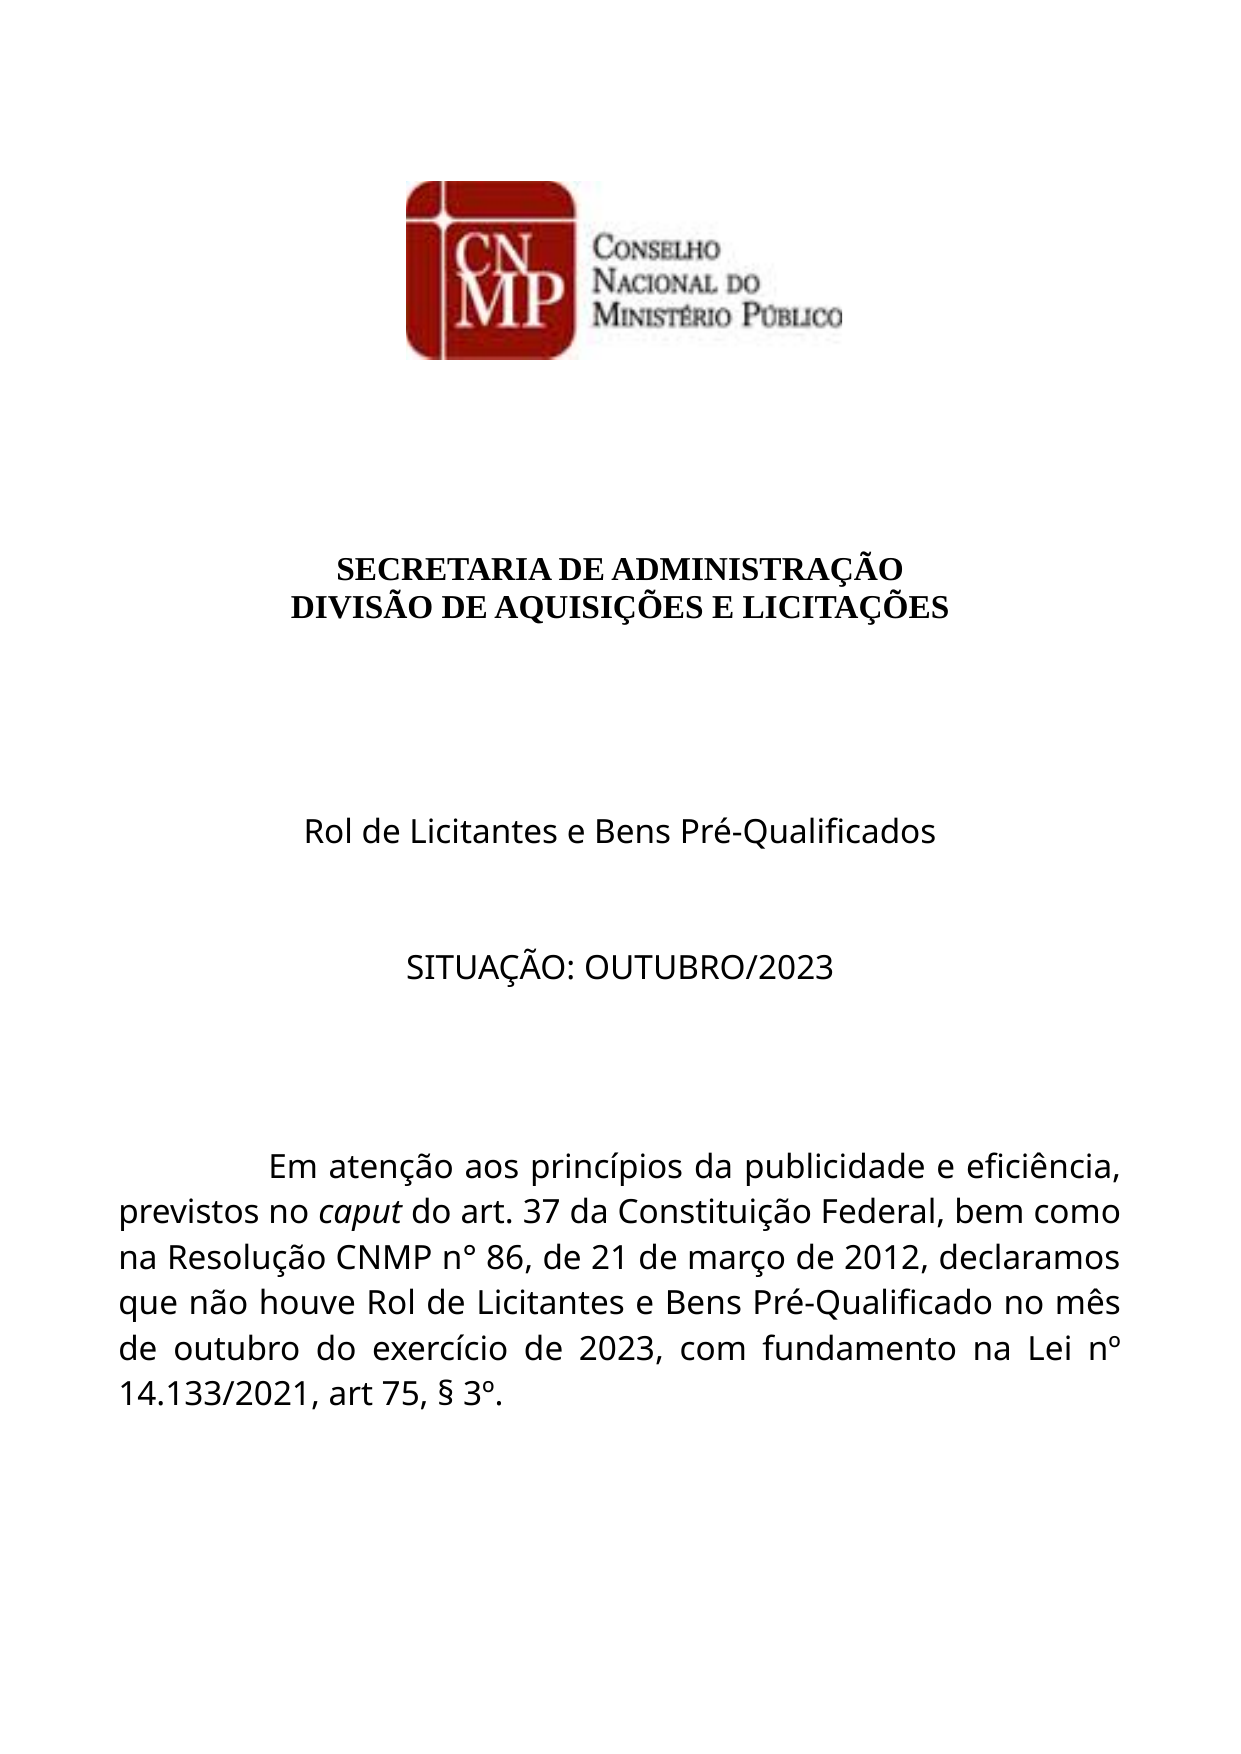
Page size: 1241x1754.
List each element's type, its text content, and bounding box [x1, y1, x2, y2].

text SECRETARIA DE ADMINISTRAÇÃO [118, 549, 1122, 588]
text SITUAÇÃO: OUTUBRO/2023 [118, 944, 1122, 989]
text DIVISÃO DE AQUISIÇÕES E LICITAÇÕES [118, 588, 1122, 626]
text Rol de Licitantes e Bens Pré-Qualificados [118, 808, 1122, 853]
text Em atenção aos princípios da publicidade e eficiência, previstos no caput do art. 37 da Constituição Federal, bem como na Resolução CNMP n° 86, de 21 de março de 2012, declaramos que não houve Rol de Licitantes e Bens Pré-Qualificado no mês de outubro do exercício de 2023, com fundamento na Lei nº 14.133/2021, art 75, § 3º. [118, 1143, 1122, 1415]
